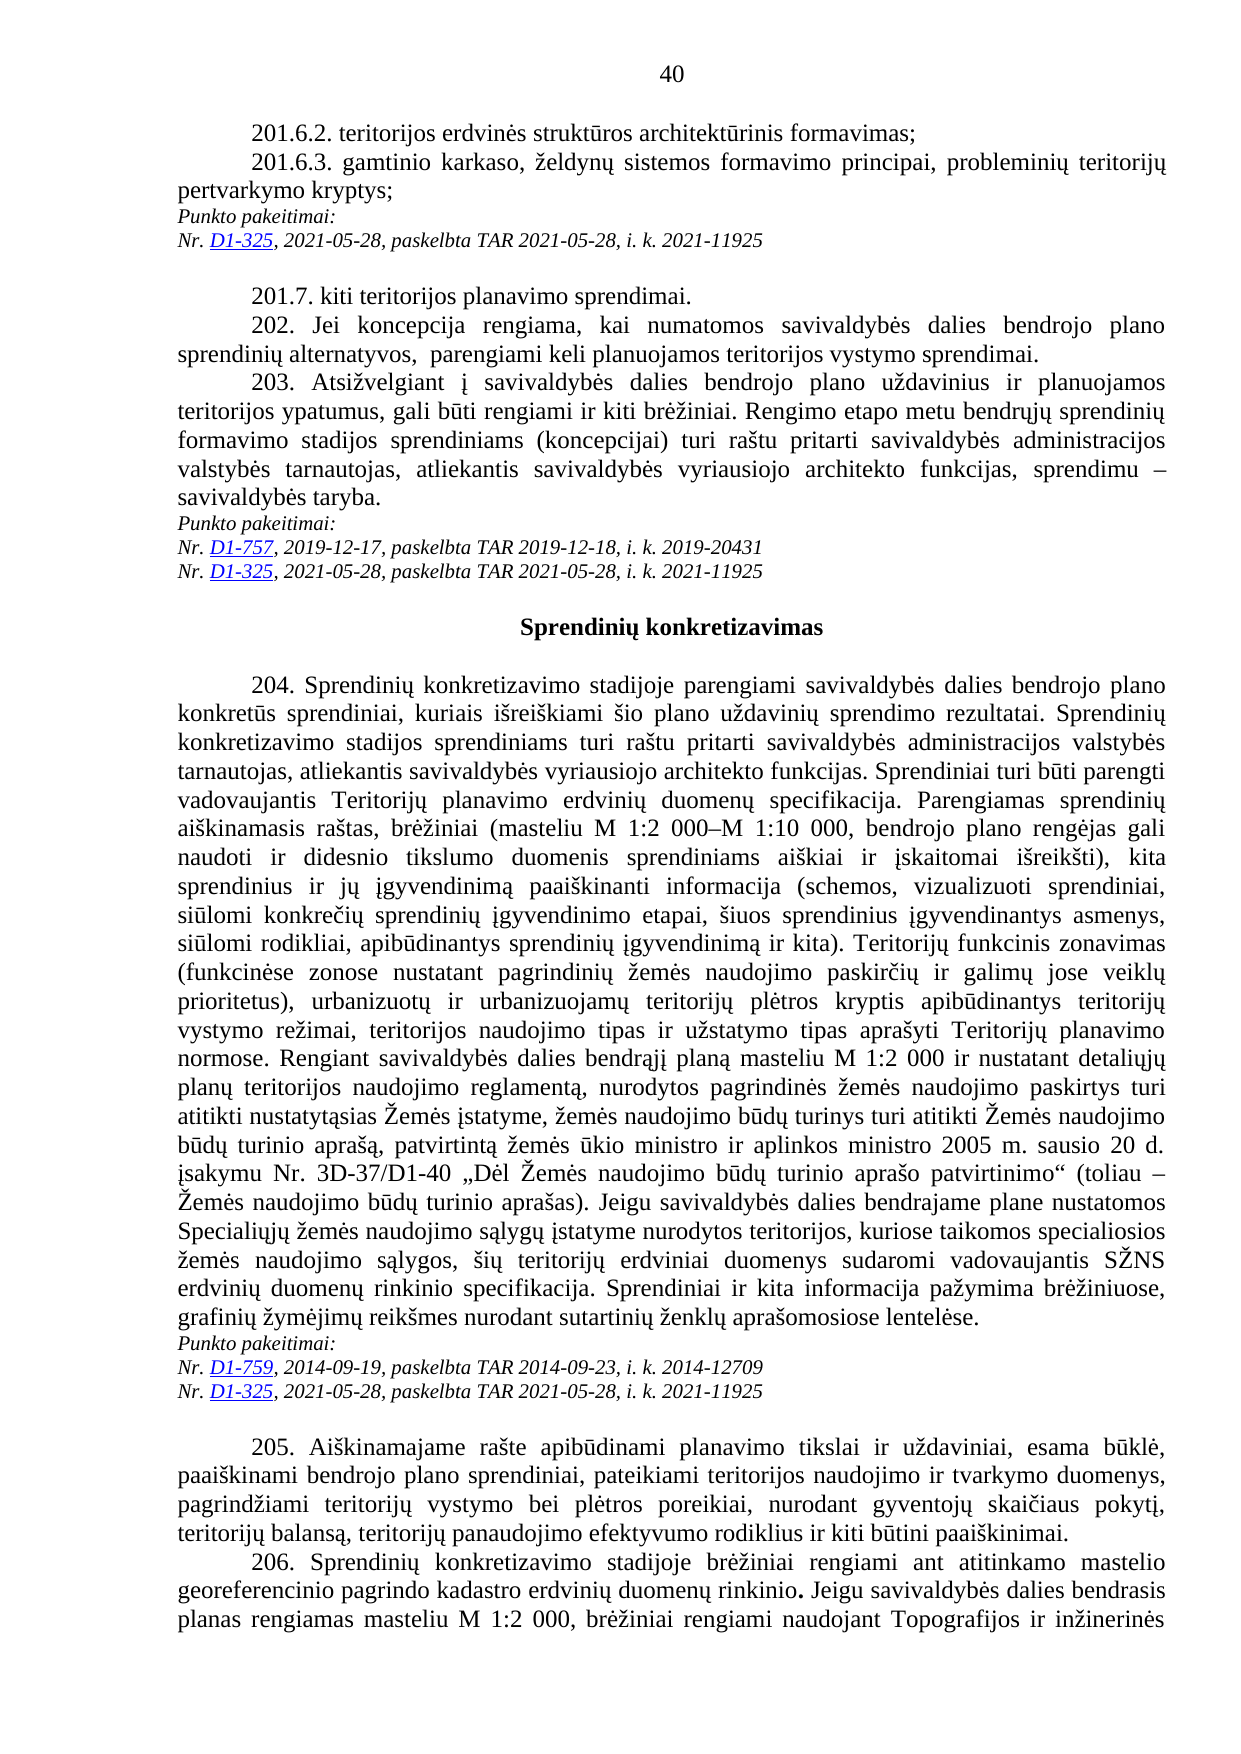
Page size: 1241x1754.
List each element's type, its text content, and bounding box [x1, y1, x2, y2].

text Punkto pakeitimai: [177, 204, 1166, 228]
text Nr. D1-325, 2021-05-28, paskelbta TAR 2021-05-28, i. k. 2021-11925 [177, 1379, 1166, 1403]
text 202. Jei koncepcija rengiama, kai numatomos savivaldybės dalies bendrojo plano sprendinių alternatyvos, parengiami keli planuojamos teritorijos vystymo sprendimai. [177, 310, 1166, 367]
text 201.7. kiti teritorijos planavimo sprendimai. [177, 281, 1166, 310]
text 201.6.2. teritorijos erdvinės struktūros architektūrinis formavimas; [177, 118, 1166, 147]
text 204. Sprendinių konkretizavimo stadijoje parengiami savivaldybės dalies bendrojo plano konkretūs sprendiniai, kuriais išreiškiami šio plano uždavinių sprendimo rezultatai. Sprendinių konkretizavimo stadijos sprendiniams turi raštu pritarti savivaldybės administracijos valstybės tarnautojas, atliekantis savivaldybės vyriausiojo architekto funkcijas. Sprendiniai turi būti parengti vadovaujantis Teritorijų planavimo erdvinių duomenų specifikacija. Parengiamas sprendinių aiškinamasis raštas, brėžiniai (masteliu M 1:2 000–M 1:10 000, bendrojo plano rengėjas gali naudoti ir didesnio tikslumo duomenis sprendiniams aiškiai ir įskaitomai išreikšti), kita sprendinius ir jų įgyvendinimą paaiškinanti informacija (schemos, vizualizuoti sprendiniai, siūlomi konkrečių sprendinių įgyvendinimo etapai, šiuos sprendinius įgyvendinantys asmenys, siūlomi rodikliai, apibūdinantys sprendinių įgyvendinimą ir kita). Teritorijų funkcinis zonavimas (funkcinėse zonose nustatant pagrindinių žemės naudojimo paskirčių ir galimų jose veiklų prioritetus), urbanizuotų ir urbanizuojamų teritorijų plėtros kryptis apibūdinantys teritorijų vystymo režimai, teritorijos naudojimo tipas ir užstatymo tipas aprašyti Teritorijų planavimo normose. Rengiant savivaldybės dalies bendrąjį planą masteliu M 1:2 000 ir nustatant detaliųjų planų teritorijos naudojimo reglamentą, nurodytos pagrindinės žemės naudojimo paskirtys turi atitikti nustatytąsias Žemės įstatyme, žemės naudojimo būdų turinys turi atitikti Žemės naudojimo būdų turinio aprašą, patvirtintą žemės ūkio ministro ir aplinkos ministro 2005 m. sausio 20 d. įsakymu Nr. 3D-37/D1-40 „Dėl Žemės naudojimo būdų turinio aprašo patvirtinimo“ (toliau – Žemės naudojimo būdų turinio aprašas). Jeigu savivaldybės dalies bendrajame plane nustatomos Specialiųjų žemės naudojimo sąlygų įstatyme nurodytos teritorijos, kuriose taikomos specialiosios žemės naudojimo sąlygos, šių teritorijų erdviniai duomenys sudaromi vadovaujantis SŽNS erdvinių duomenų rinkinio specifikacija. Sprendiniai ir kita informacija pažymima brėžiniuose, grafinių žymėjimų reikšmes nurodant sutartinių ženklų aprašomosiose lentelėse. [177, 670, 1166, 1331]
text Sprendinių konkretizavimas [177, 612, 1166, 641]
text Punkto pakeitimai: [177, 511, 1166, 535]
text 205. Aiškinamajame rašte apibūdinami planavimo tikslai ir uždaviniai, esama būklė, paaiškinami bendrojo plano sprendiniai, pateikiami teritorijos naudojimo ir tvarkymo duomenys, pagrindžiami teritorijų vystymo bei plėtros poreikiai, nurodant gyventojų skaičiaus pokytį, teritorijų balansą, teritorijų panaudojimo efektyvumo rodiklius ir kiti būtini paaiškinimai. [177, 1432, 1166, 1547]
text Nr. D1-759, 2014-09-19, paskelbta TAR 2014-09-23, i. k. 2014-12709 [177, 1355, 1166, 1379]
text Nr. D1-757, 2019-12-17, paskelbta TAR 2019-12-18, i. k. 2019-20431 [177, 535, 1166, 559]
text 201.6.3. gamtinio karkaso, želdynų sistemos formavimo principai, probleminių teritorijų pertvarkymo kryptys; [177, 147, 1166, 204]
text Nr. D1-325, 2021-05-28, paskelbta TAR 2021-05-28, i. k. 2021-11925 [177, 559, 1166, 583]
text 203. Atsižvelgiant į savivaldybės dalies bendrojo plano uždavinius ir planuojamos teritorijos ypatumus, gali būti rengiami ir kiti brėžiniai. Rengimo etapo metu bendrųjų sprendinių formavimo stadijos sprendiniams (koncepcijai) turi raštu pritarti savivaldybės administracijos valstybės tarnautojas, atliekantis savivaldybės vyriausiojo architekto funkcijas, sprendimu – savivaldybės taryba. [177, 367, 1166, 511]
text 206. Sprendinių konkretizavimo stadijoje brėžiniai rengiami ant atitinkamo mastelio georeferencinio pagrindo kadastro erdvinių duomenų rinkinio. Jeigu savivaldybės dalies bendrasis planas rengiamas masteliu M 1:2 000, brėžiniai rengiami naudojant Topografijos ir inžinerinės [177, 1547, 1166, 1633]
text Nr. D1-325, 2021-05-28, paskelbta TAR 2021-05-28, i. k. 2021-11925 [177, 228, 1166, 252]
text Punkto pakeitimai: [177, 1331, 1166, 1355]
